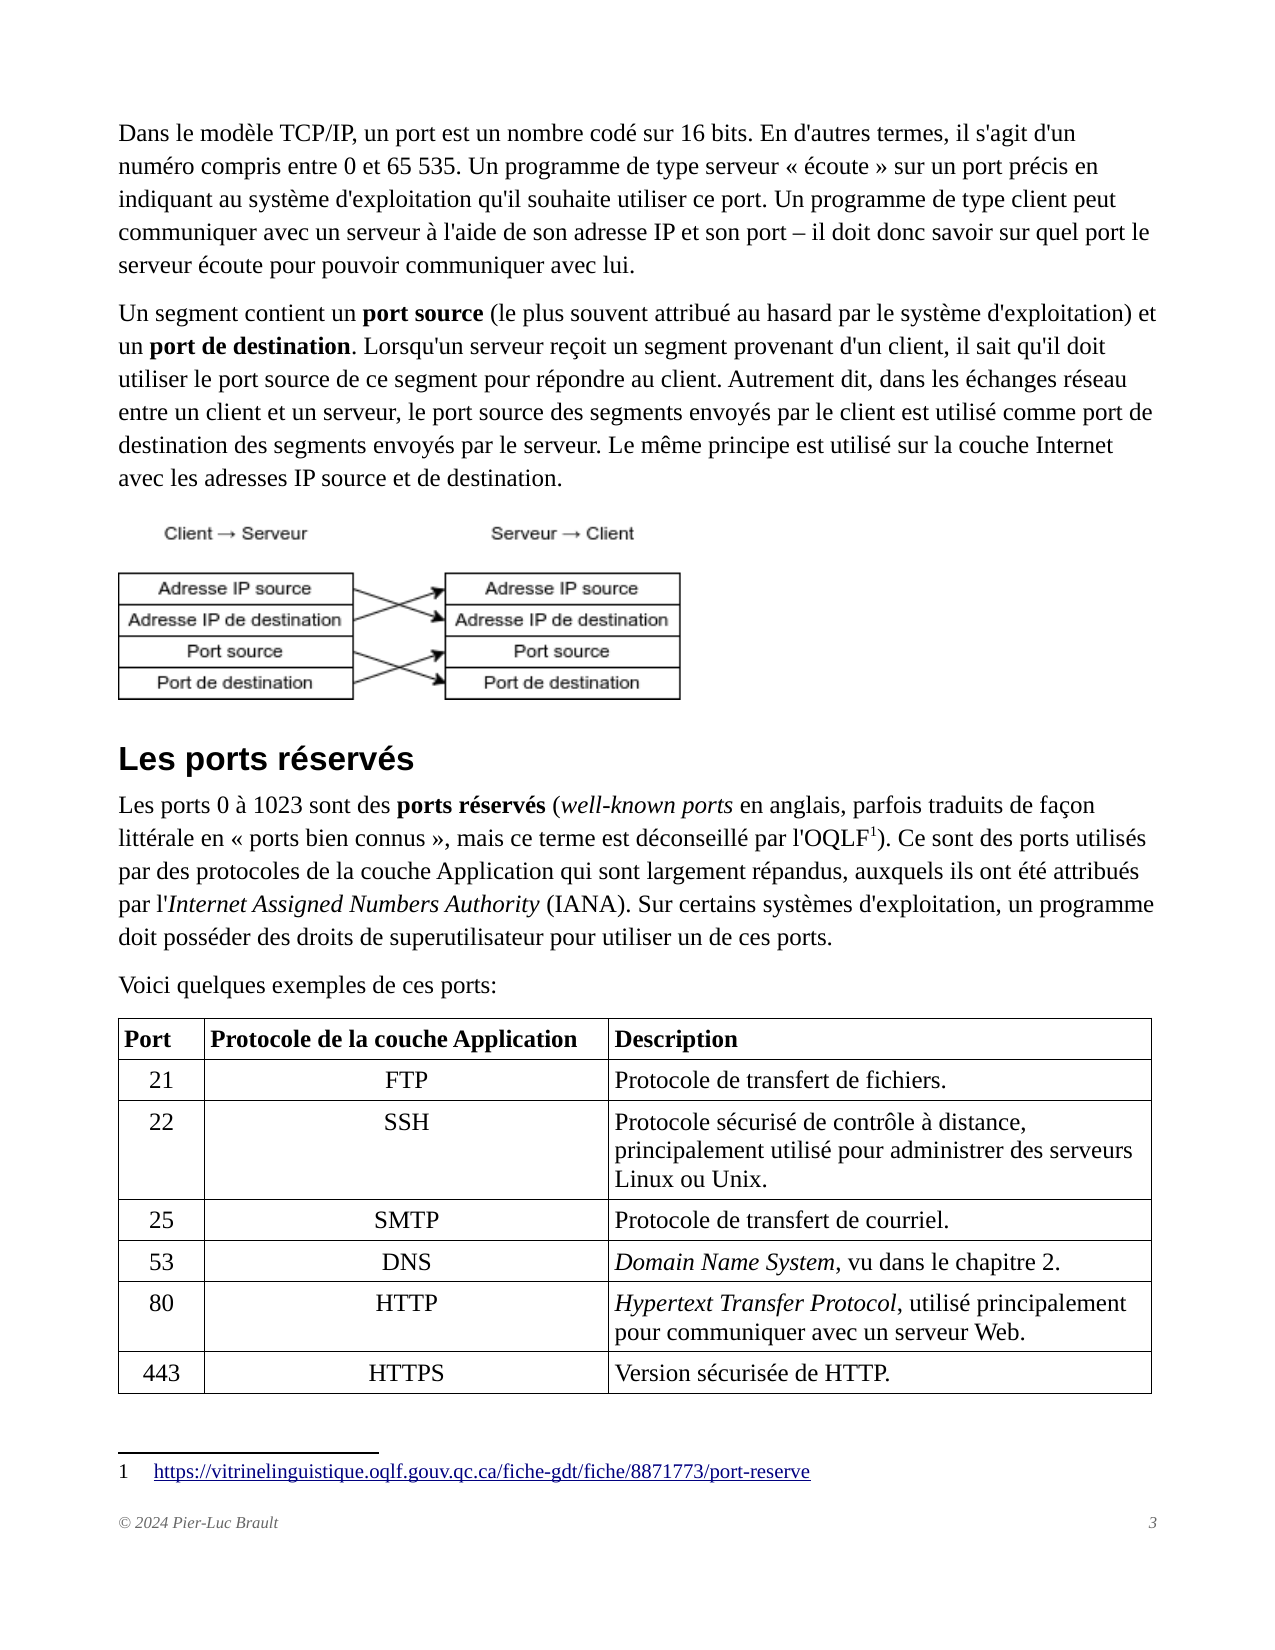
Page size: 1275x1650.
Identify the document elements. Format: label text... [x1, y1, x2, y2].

table_cell Protocole de transfert de courriel. [609, 1200, 1151, 1240]
table_cell FTP [205, 1060, 608, 1100]
table_cell HTTPS [205, 1352, 608, 1392]
picture [118, 510, 681, 700]
text Dans le modèle TCP/IP, un port est un nombre codé sur 16 bits. En d'autres termes, il s'agit d'un numéro compris entre 0 et 65 535. Un programme de type serveur « écoute » sur un port précis en indiquant au système d'exploitation qu'il souhaite utiliser ce port. Un programme de type client peut communiquer avec un serveur à l'aide de son adresse IP et son port – il doit donc savoir sur quel port le serveur écoute pour pouvoir communiquer avec lui. [118, 118, 1157, 279]
table_cell 443 [119, 1352, 204, 1392]
table_cell Protocole de transfert de fichiers. [609, 1060, 1151, 1100]
table_cell DNS [205, 1241, 608, 1281]
table_cell Hypertext Transfer Protocol, utilisé principalement pour communiquer avec un serveur Web. [609, 1282, 1151, 1351]
table_header Protocole de la couche Application [205, 1019, 608, 1059]
table_cell SMTP [205, 1200, 608, 1240]
table_cell 80 [119, 1282, 204, 1351]
text Un segment contient un port source (le plus souvent attribué au hasard par le système d'exploitation) et un port de destination. Lorsqu'un serveur reçoit un segment provenant d'un client, il sait qu'il doit utiliser le port source de ce segment pour répondre au client. Autrement dit, dans les échanges réseau entre un client et un serveur, le port source des segments envoyés par le client est utilisé comme port de destination des segments envoyés par le serveur. Le même principe est utilisé sur la couche Internet avec les adresses IP source et de destination. [118, 298, 1157, 492]
table_cell Domain Name System, vu dans le chapitre 2. [609, 1241, 1151, 1281]
table_header Port [119, 1019, 204, 1059]
table_cell 21 [119, 1060, 204, 1100]
table_cell Version sécurisée de HTTP. [609, 1352, 1151, 1392]
table_cell Protocole sécurisé de contrôle à distance, principalement utilisé pour administrer des serveurs Linux ou Unix. [609, 1101, 1151, 1199]
table_cell 22 [119, 1101, 204, 1199]
table_cell HTTP [205, 1282, 608, 1351]
text https://vitrinelinguistique.oqlf.gouv.qc.ca/fiche-gdt/fiche/8871773/port-reserve [118, 1459, 1157, 1483]
table_cell 25 [119, 1200, 204, 1240]
table_header Description [609, 1019, 1151, 1059]
table_cell 53 [119, 1241, 204, 1281]
text Voici quelques exemples de ces ports: [118, 970, 1157, 999]
table_cell SSH [205, 1101, 608, 1199]
text Les ports 0 à 1023 sont des ports réservés (well-known ports en anglais, parfois traduits de façon littérale en « ports bien connus », mais ce terme est déconseillé par l'OQLF). Ce sont des ports utilisés par des protocoles de la couche Application qui sont largement répandus, auxquels ils ont été attribués par l'Internet Assigned Numbers Authority (IANA). Sur certains systèmes d'exploitation, un programme doit posséder des droits de superutilisateur pour utiliser un de ces ports. [118, 790, 1157, 951]
subtitle Les ports réservés [118, 739, 1157, 778]
